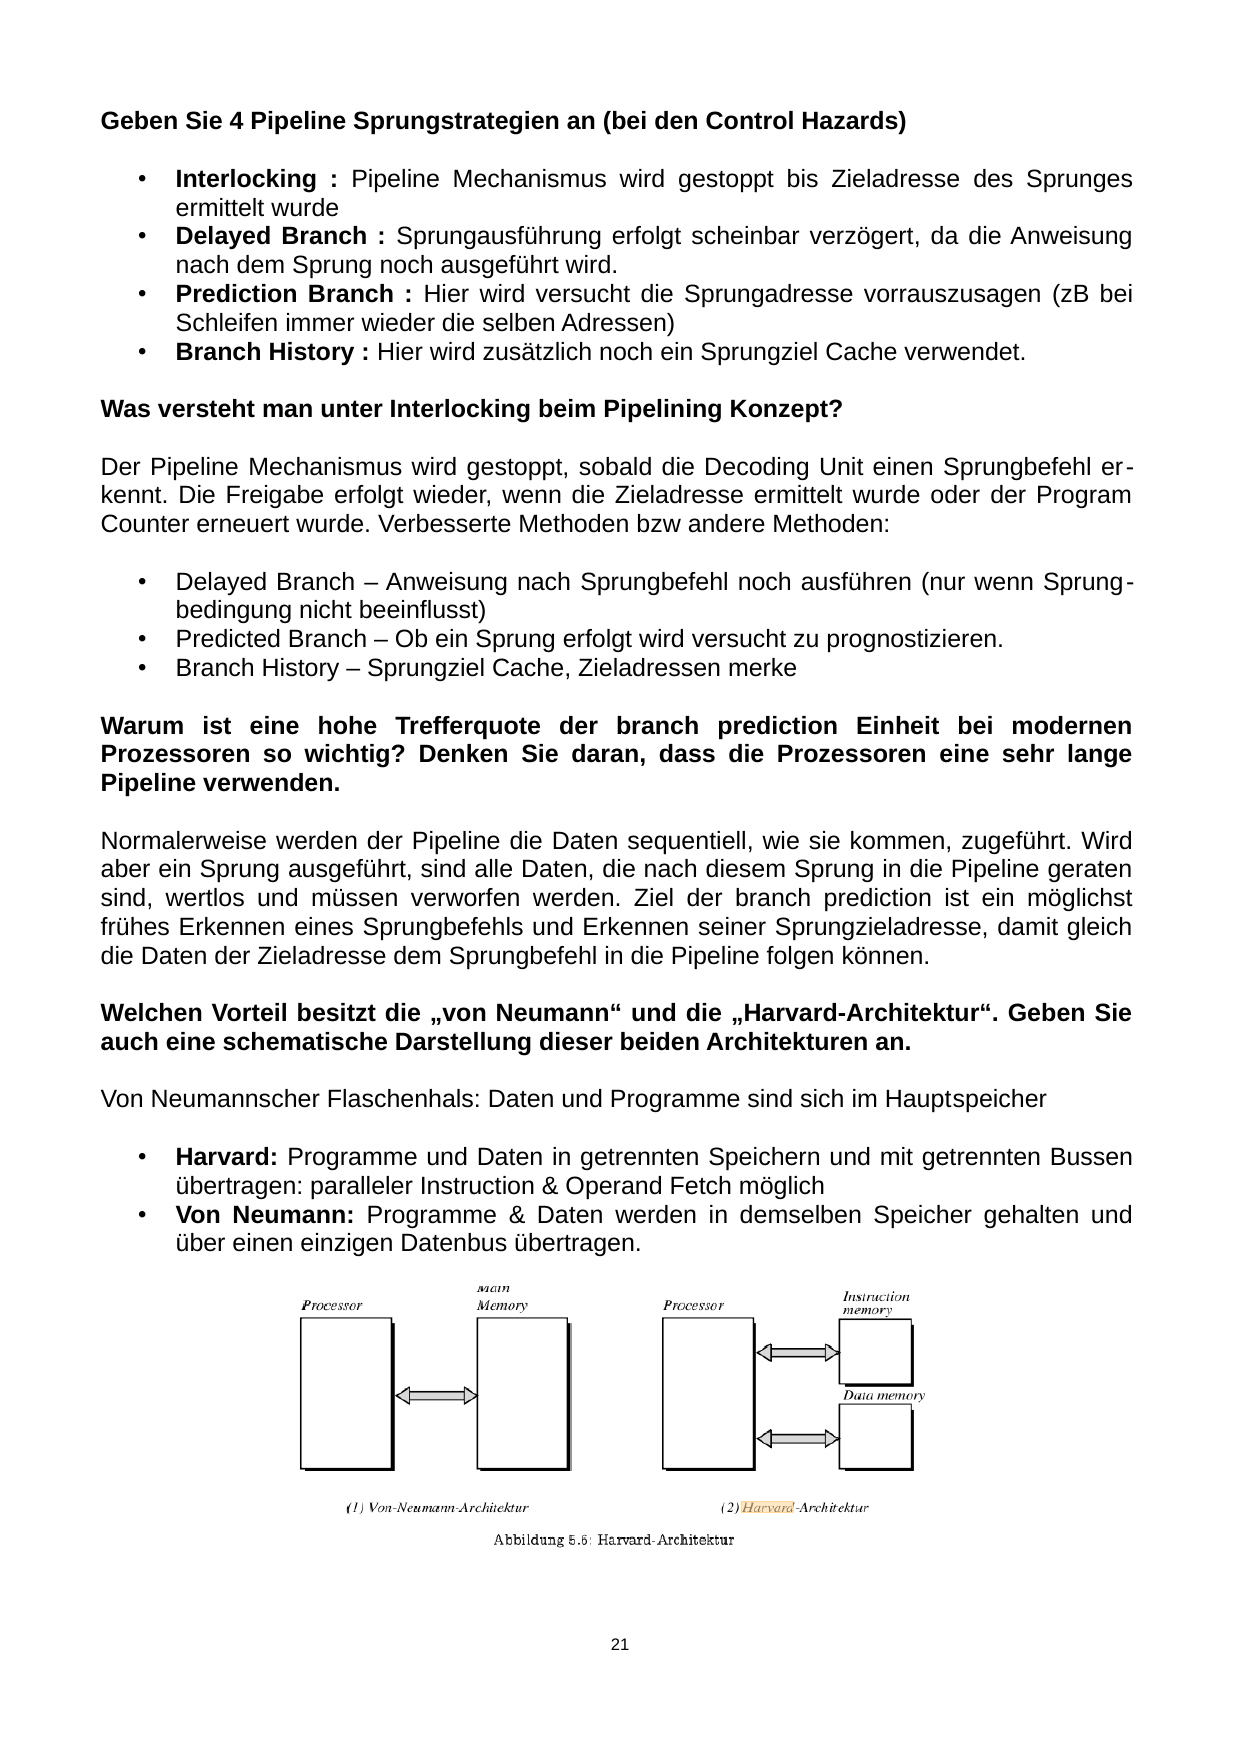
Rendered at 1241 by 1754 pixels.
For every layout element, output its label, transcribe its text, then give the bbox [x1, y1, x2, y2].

list Delayed Branch – Anweisung nach Sprungbefehl noch ausführen (nur wenn Sprung­bedingung nicht beeinflusst) [138, 567, 1134, 624]
list Prediction Branch : Hier wird versucht die Sprungadresse vorrauszusagen (zB bei Schleifen immer wieder die selben Adressen) [138, 279, 1134, 337]
text Welchen Vorteil besitzt die „von Neumann“ und die „Harvard-Architektur“. Geben Sie auch eine schematische Darstellung dieser beiden Architekturen an. [100, 998, 1134, 1056]
list Von Neumann: Programme & Daten werden in demselben Speicher gehalten und über einen einzigen Datenbus übertragen. [138, 1199, 1134, 1257]
text Was versteht man unter Interlocking beim Pipelining Konzept? [100, 394, 1134, 423]
text Der Pipeline Mechanismus wird gestoppt, sobald die Decoding Unit einen Sprungbefehl er­kennt. Die Freigabe erfolgt wieder, wenn die Zieladresse ermittelt wurde oder der Program Counter erneuert wurde. Verbesserte Methoden bzw andere Methoden: [100, 452, 1134, 538]
list Harvard: Programme und Daten in getrennten Speichern und mit getrennten Bussen übertragen: paralleler Instruction & Operand Fetch möglich [138, 1142, 1134, 1199]
list Delayed Branch : Sprungausführung erfolgt scheinbar verzögert, da die Anweisung nach dem Sprung noch ausgeführt wird. [138, 221, 1134, 279]
text Von Neumannscher Flaschenhals: Daten und Programme sind sich im Haupt­speicher [100, 1084, 1134, 1113]
list Branch History – Sprungziel Cache, Zieladressen merke [138, 653, 1134, 682]
list Predicted Branch – Ob ein Sprung erfolgt wird versucht zu prognostizieren. [138, 624, 1134, 653]
text Geben Sie 4 Pipeline Sprungstrategien an (bei den Control Hazards) [100, 106, 1134, 135]
picture [292, 1286, 943, 1552]
text Warum ist eine hohe Trefferquote der branch prediction Einheit bei modernen Prozessoren so wichtig? Denken Sie daran, dass die Prozessoren eine sehr lange Pipeline verwenden. [100, 711, 1134, 797]
text Normalerweise werden der Pipeline die Daten sequentiell, wie sie kommen, zugeführt. Wird aber ein Sprung ausgeführt, sind alle Daten, die nach diesem Sprung in die Pipeline geraten sind, wertlos und müssen verworfen werden. Ziel der branch prediction ist ein möglichst frühes Erkennen eines Sprungbefehls und Erkennen seiner Sprungzieladresse, damit gleich die Daten der Zieladresse dem Sprungbefehl in die Pipeline folgen können. [100, 826, 1134, 969]
list Interlocking : Pipeline Mechanismus wird gestoppt bis Zieladresse des Sprunges ermittelt wurde [138, 164, 1134, 221]
list Branch History : Hier wird zusätzlich noch ein Sprungziel Cache verwendet. [138, 337, 1134, 365]
